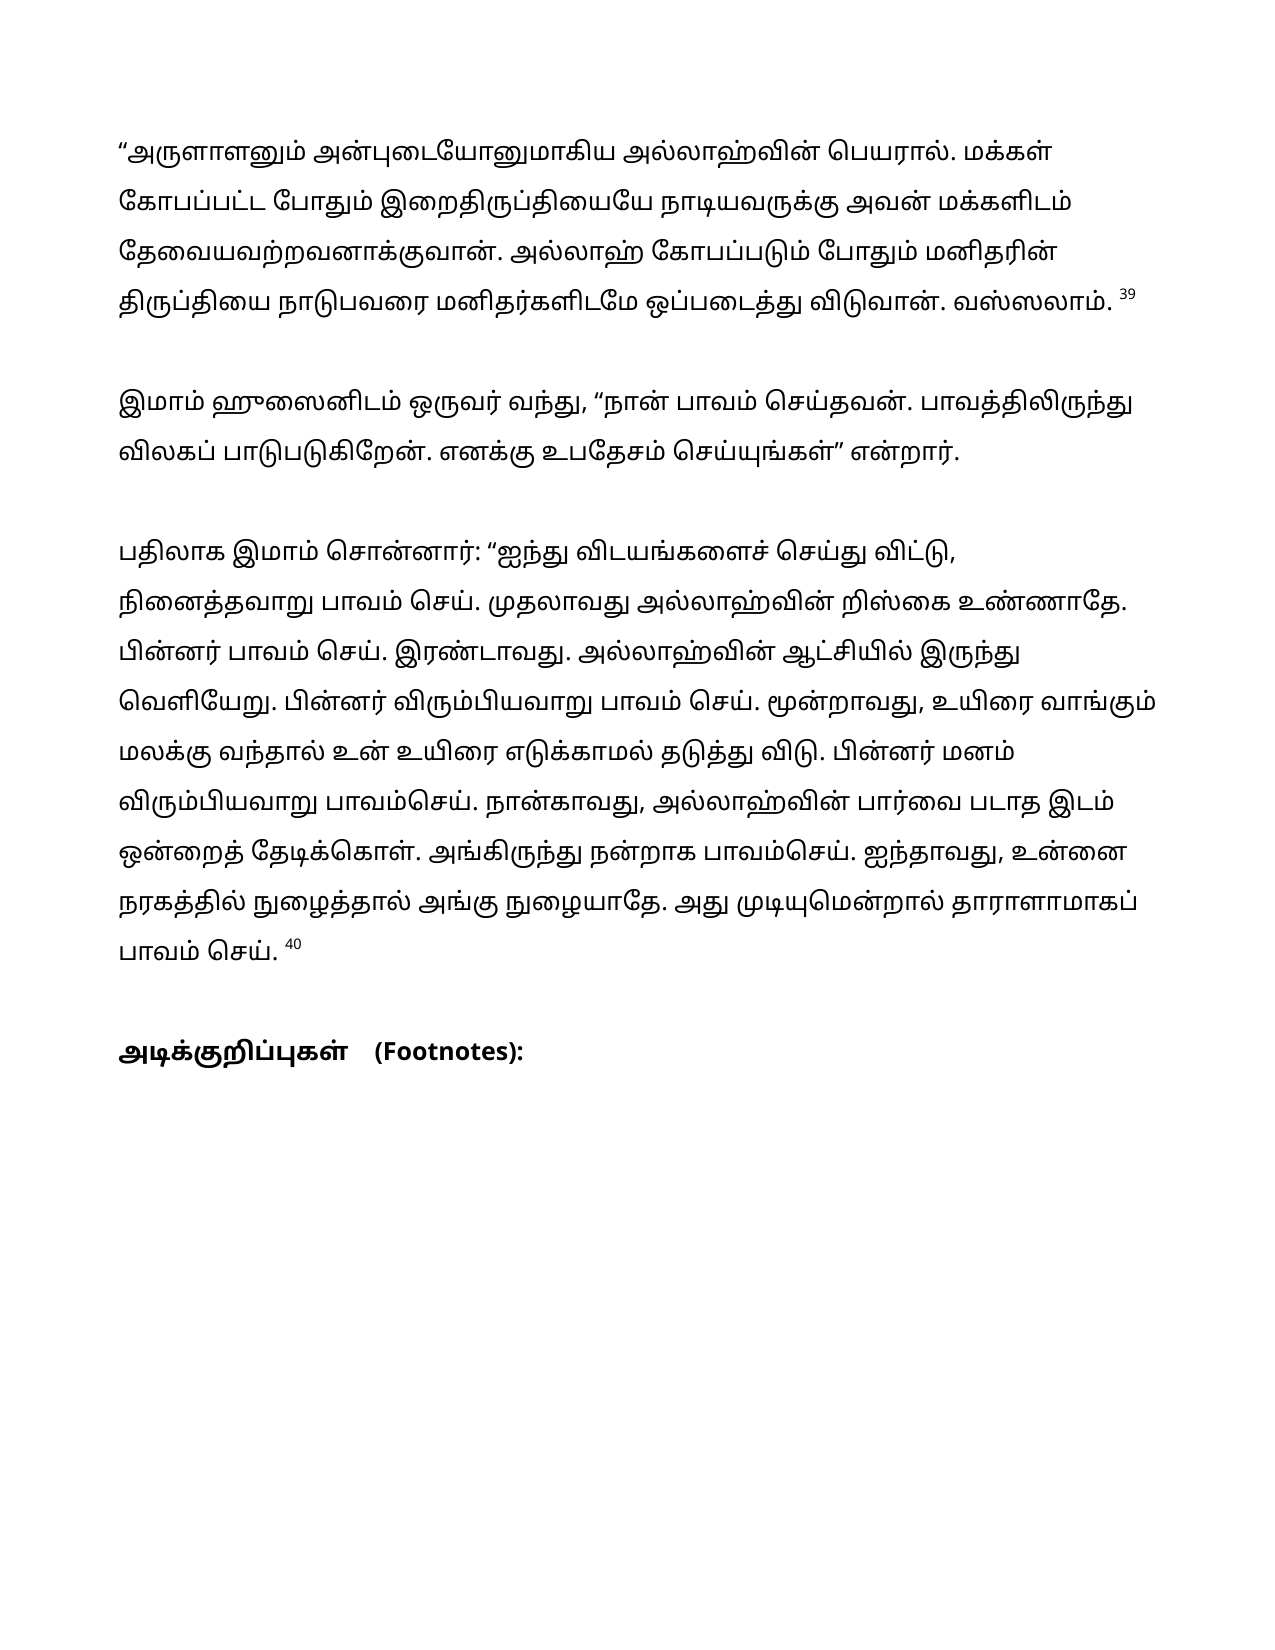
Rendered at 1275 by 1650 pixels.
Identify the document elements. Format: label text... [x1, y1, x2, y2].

text “அருளாளனும் அன்புடையோனுமாகிய அல்லாஹ்வின் பெயரால். மக்கள் கோபப்பட்ட போதும் இறைதிருப்தியையே நாடியவருக்கு அவன் மக்களிடம் தேவையவற்றவனாக்குவான். அல்லாஹ் கோபப்படும் போதும் மனிதரின் திருப்தியை நாடுபவரை மனிதர்களிடமே ஒப்படைத்து விடுவான். வஸ்ஸலாம். இமாம் ஹுஸைனிடம் ஒருவர் வந்து, “நான் பாவம் செய்தவன். பாவத்திலிருந்து விலகப் பாடுபடுகிறேன். எனக்கு உபதேசம் செய்யுங்கள்” என்றார். பதிலாக இமாம் சொன்னார்: “ஐந்து விடயங்களைச் செய்து விட்டு, நினைத்தவாறு பாவம் செய். முதலாவது அல்லாஹ்வின் றிஸ்கை உண்ணாதே. பின்னர் பாவம் செய். இரண்டாவது. அல்லாஹ்வின் ஆட்சியில் இருந்து வெளியேறு. பின்னர் விரும்பியவாறு பாவம் செய். மூன்றாவது, உயிரை வாங்கும் மலக்கு வந்தால் உன் உயிரை எடுக்காமல் தடுத்து விடு. பின்னர் மனம் விரும்பியவாறு பாவம்செய். நான்காவது, அல்லாஹ்வின் பார்வை படாத இடம் ஒன்றைத் தேடிக்கொள். அங்கிருந்து நன்றாக பாவம்செய். ஐந்தாவது, உன்னை நரகத்தில் நுழைத்தால் அங்கு நுழையாதே. அது முடியுமென்றால் தாராளாமாகப் பாவம் செய். [118, 118, 1157, 968]
text அடிக்குறிப்புகள் (Footnotes): [118, 1018, 1157, 1068]
